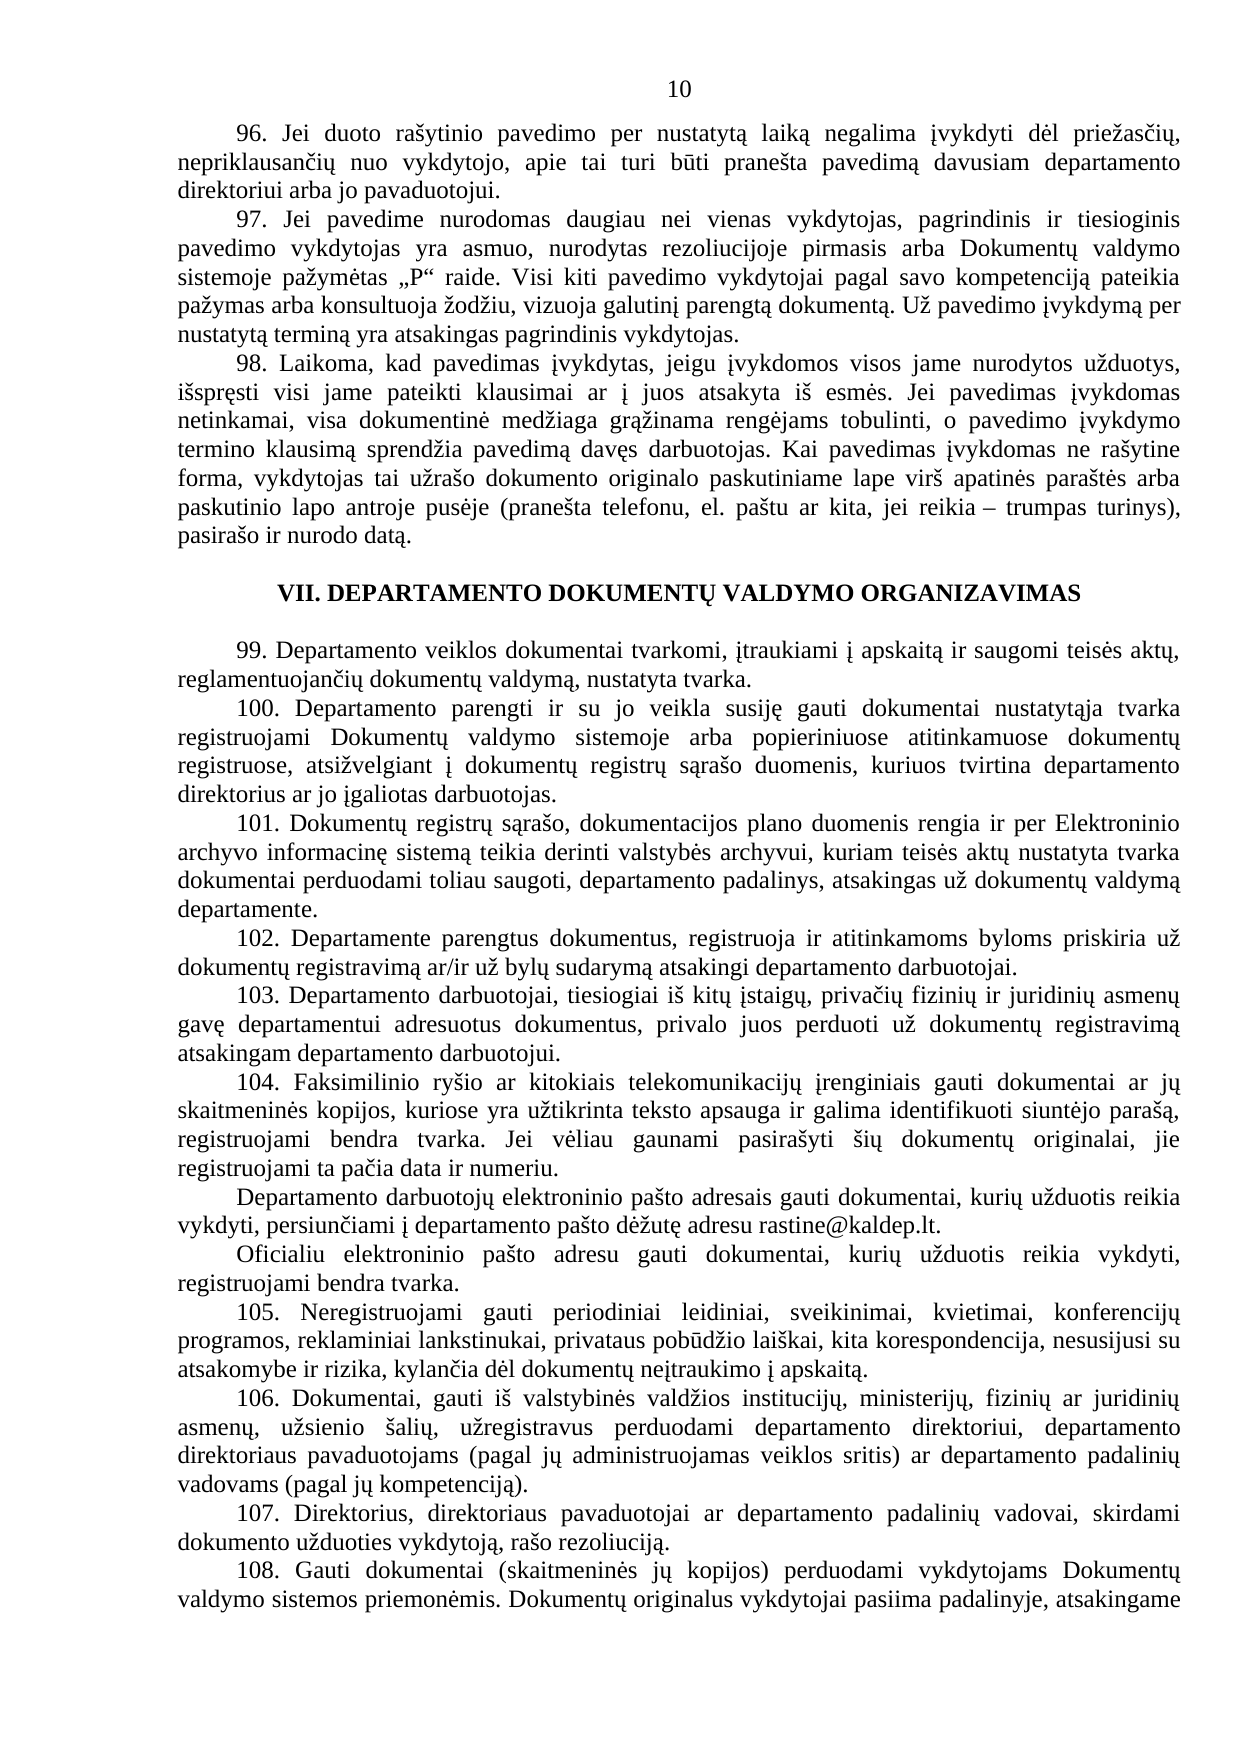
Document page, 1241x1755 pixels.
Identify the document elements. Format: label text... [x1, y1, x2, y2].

text VII. DEPARTAMENTO DOKUMENTŲ VALDYMO ORGANIZAVIMAS [177, 578, 1181, 607]
text Departamento darbuotojų elektroninio pašto adresais gauti dokumentai, kurių užduotis reikia vykdyti, persiunčiami į departamento pašto dėžutę adresu rastine@kaldep.lt. [177, 1182, 1181, 1239]
text 99. Departamento veiklos dokumentai tvarkomi, įtraukiami į apskaitą ir saugomi teisės aktų, reglamentuojančių dokumentų valdymą, nustatyta tvarka. [177, 636, 1181, 693]
text 108. Gauti dokumentai (skaitmeninės jų kopijos) perduodami vykdytojams Dokumentų valdymo sistemos priemonėmis. Dokumentų originalus vykdytojai pasiima padalinyje, atsakingame [177, 1556, 1181, 1613]
text 102. Departamente parengtus dokumentus, registruoja ir atitinkamoms byloms priskiria už dokumentų registravimą ar/ir už bylų sudarymą atsakingi departamento darbuotojai. [177, 923, 1181, 981]
text Oficialiu elektroninio pašto adresu gauti dokumentai, kurių užduotis reikia vykdyti, registruojami bendra tvarka. [177, 1239, 1181, 1297]
text 104. Faksimilinio ryšio ar kitokiais telekomunikacijų įrenginiais gauti dokumentai ar jų skaitmeninės kopijos, kuriose yra užtikrinta teksto apsauga ir galima identifikuoti siuntėjo parašą, registruojami bendra tvarka. Jei vėliau gaunami pasirašyti šių dokumentų originalai, jie registruojami ta pačia data ir numeriu. [177, 1067, 1181, 1182]
text 105. Neregistruojami gauti periodiniai leidiniai, sveikinimai, kvietimai, konferencijų programos, reklaminiai lankstinukai, privataus pobūdžio laiškai, kita korespondencija, nesusijusi su atsakomybe ir rizika, kylančia dėl dokumentų neįtraukimo į apskaitą. [177, 1297, 1181, 1383]
text 96. Jei duoto rašytinio pavedimo per nustatytą laiką negalima įvykdyti dėl priežasčių, nepriklausančių nuo vykdytojo, apie tai turi būti pranešta pavedimą davusiam departamento direktoriui arba jo pavaduotojui. [177, 118, 1181, 204]
text 107. Direktorius, direktoriaus pavaduotojai ar departamento padalinių vadovai, skirdami dokumento užduoties vykdytoją, rašo rezoliuciją. [177, 1498, 1181, 1556]
text 103. Departamento darbuotojai, tiesiogiai iš kitų įstaigų, privačių fizinių ir juridinių asmenų gavę departamentui adresuotus dokumentus, privalo juos perduoti už dokumentų registravimą atsakingam departamento darbuotojui. [177, 981, 1181, 1067]
text 106. Dokumentai, gauti iš valstybinės valdžios institucijų, ministerijų, fizinių ar juridinių asmenų, užsienio šalių, užregistravus perduodami departamento direktoriui, departamento direktoriaus pavaduotojams (pagal jų administruojamas veiklos sritis) ar departamento padalinių vadovams (pagal jų kompetenciją). [177, 1383, 1181, 1498]
text 101. Dokumentų registrų sąrašo, dokumentacijos plano duomenis rengia ir per Elektroninio archyvo informacinę sistemą teikia derinti valstybės archyvui, kuriam teisės aktų nustatyta tvarka dokumentai perduodami toliau saugoti, departamento padalinys, atsakingas už dokumentų valdymą departamente. [177, 808, 1181, 923]
text 97. Jei pavedime nurodomas daugiau nei vienas vykdytojas, pagrindinis ir tiesioginis pavedimo vykdytojas yra asmuo, nurodytas rezoliucijoje pirmasis arba Dokumentų valdymo sistemoje pažymėtas „P“ raide. Visi kiti pavedimo vykdytojai pagal savo kompetenciją pateikia pažymas arba konsultuoja žodžiu, vizuoja galutinį parengtą dokumentą. Už pavedimo įvykdymą per nustatytą terminą yra atsakingas pagrindinis vykdytojas. [177, 204, 1181, 348]
text 98. Laikoma, kad pavedimas įvykdytas, jeigu įvykdomos visos jame nurodytos užduotys, išspręsti visi jame pateikti klausimai ar į juos atsakyta iš esmės. Jei pavedimas įvykdomas netinkamai, visa dokumentinė medžiaga grąžinama rengėjams tobulinti, o pavedimo įvykdymo termino klausimą sprendžia pavedimą davęs darbuotojas. Kai pavedimas įvykdomas ne rašytine forma, vykdytojas tai užrašo dokumento originalo paskutiniame lape virš apatinės paraštės arba paskutinio lapo antroje pusėje (pranešta telefonu, el. paštu ar kita, jei reikia – trumpas turinys), pasirašo ir nurodo datą. [177, 348, 1181, 549]
text 100. Departamento parengti ir su jo veikla susiję gauti dokumentai nustatytąja tvarka registruojami Dokumentų valdymo sistemoje arba popieriniuose atitinkamuose dokumentų registruose, atsižvelgiant į dokumentų registrų sąrašo duomenis, kuriuos tvirtina departamento direktorius ar jo įgaliotas darbuotojas. [177, 693, 1181, 808]
